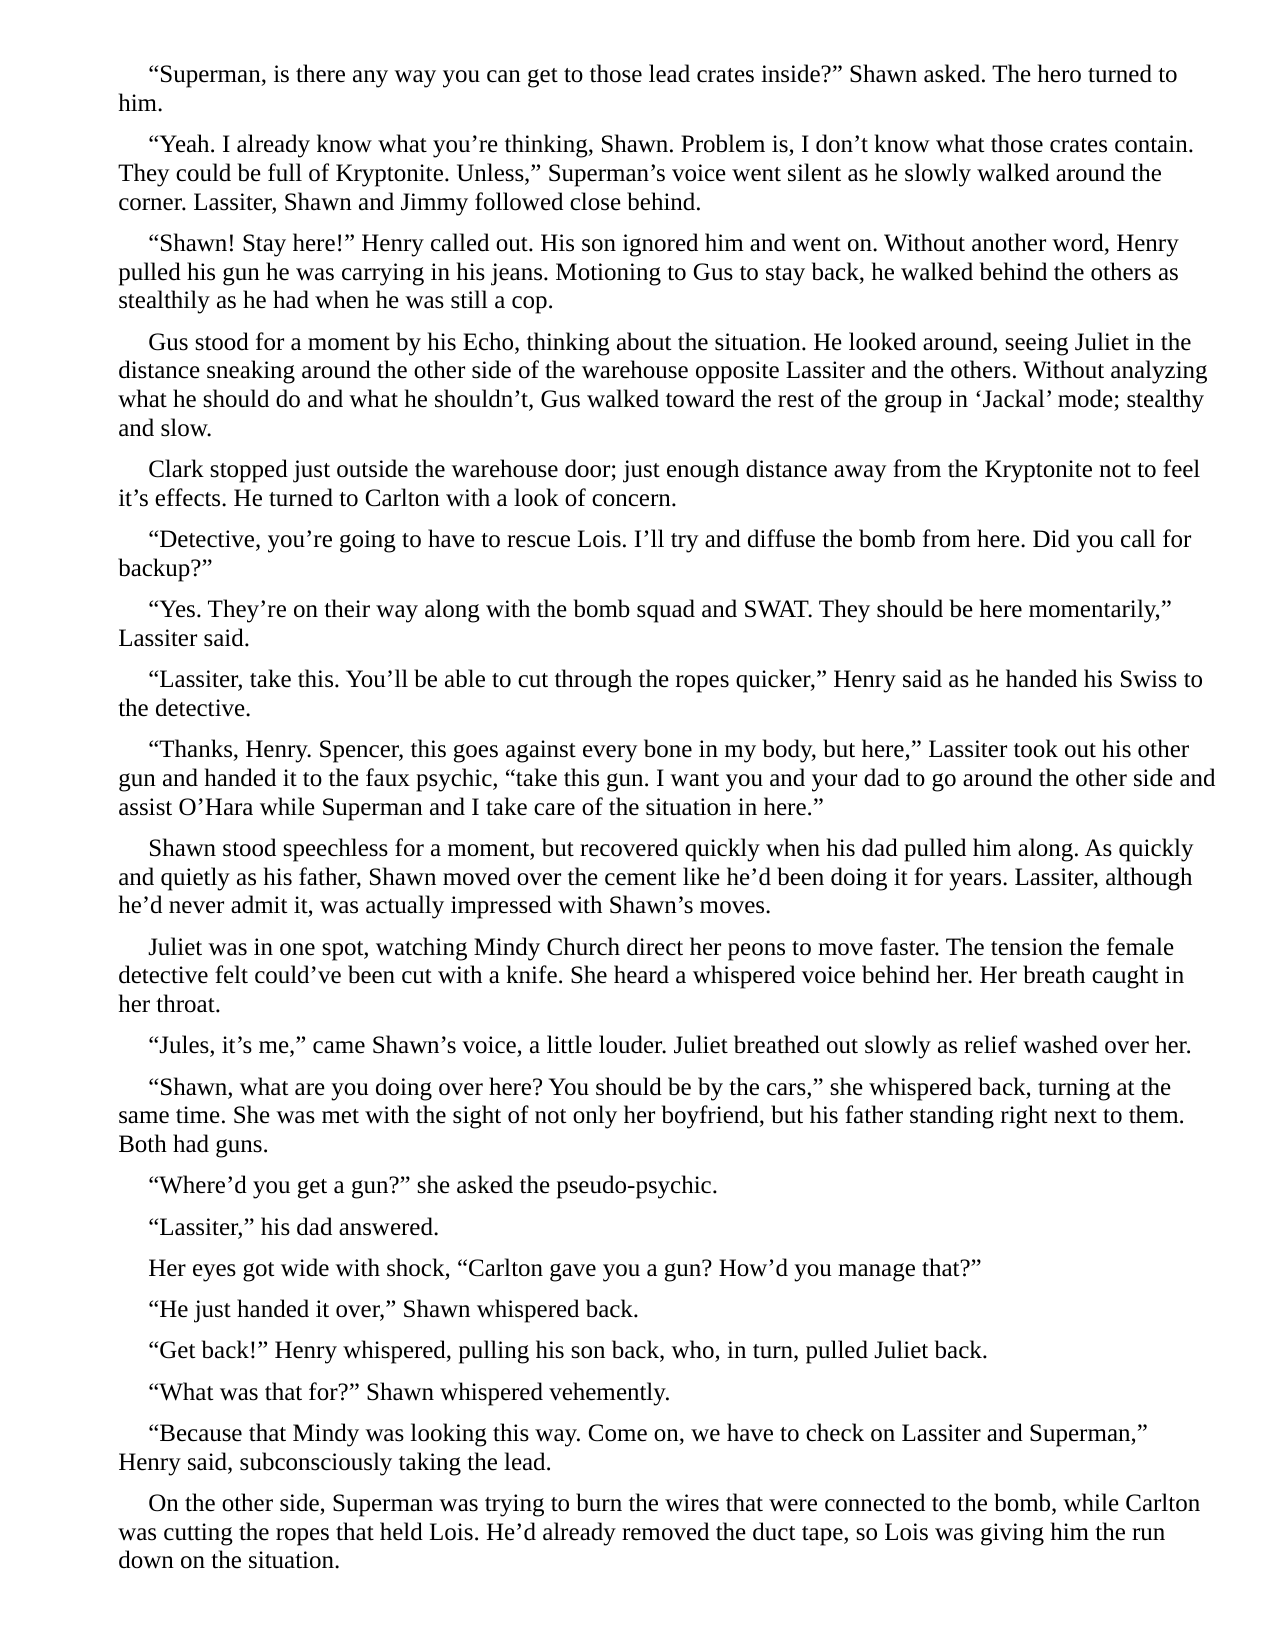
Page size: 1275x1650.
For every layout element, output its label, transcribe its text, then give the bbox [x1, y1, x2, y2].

text “Where’d you get a gun?” she asked the pseudo-psychic. [118, 1170, 1216, 1199]
text Her eyes got wide with shock, “Carlton gave you a gun? How’d you manage that?” [118, 1253, 1216, 1282]
text “Get back!” Henry whispered, pulling his son back, who, in turn, pulled Juliet back. [118, 1335, 1216, 1364]
text Clark stopped just outside the warehouse door; just enough distance away from the Kryptonite not to feel it’s effects. He turned to Carlton with a look of concern. [118, 454, 1216, 512]
text On the other side, Superman was trying to burn the wires that were connected to the bomb, while Carlton was cutting the ropes that held Lois. He’d already removed the duct tape, so Lois was giving him the run down on the situation. [118, 1488, 1216, 1574]
text Shawn stood speechless for a moment, but recovered quickly when his dad pulled him along. As quickly and quietly as his father, Shawn moved over the cement like he’d been doing it for years. Lassiter, although he’d never admit it, was actually impressed with Shawn’s moves. [118, 833, 1216, 919]
text Juliet was in one spot, watching Mindy Church direct her peons to move faster. The tension the female detective felt could’ve been cut with a knife. She heard a whispered voice behind her. Her breath caught in her throat. [118, 932, 1216, 1018]
text “Thanks, Henry. Spencer, this goes against every bone in my body, but here,” Lassiter took out his other gun and handed it to the faux psychic, “take this gun. I want you and your dad to go around the other side and assist O’Hara while Superman and I take care of the situation in here.” [118, 734, 1216, 820]
text “Superman, is there any way you can get to those lead crates inside?” Shawn asked. The hero turned to him. [118, 59, 1216, 117]
text “Because that Mindy was looking this way. Come on, we have to check on Lassiter and Superman,” Henry said, subconsciously taking the lead. [118, 1418, 1216, 1475]
text “Lassiter,” his dad answered. [118, 1212, 1216, 1240]
text Gus stood for a moment by his Echo, thinking about the situation. He looked around, seeing Juliet in the distance sneaking around the other side of the warehouse opposite Lassiter and the others. Without analyzing what he should do and what he shouldn’t, Gus walked toward the rest of the group in ‘Jackal’ mode; stealthy and slow. [118, 327, 1216, 442]
text “Yes. They’re on their way along with the bomb squad and SWAT. They should be here momentarily,” Lassiter said. [118, 594, 1216, 652]
text “Shawn! Stay here!” Henry called out. His son ignored him and went on. Without another word, Henry pulled his gun he was carrying in his jeans. Motioning to Gus to stay back, he walked behind the others as stealthily as he had when he was still a cop. [118, 228, 1216, 314]
text “He just handed it over,” Shawn whispered back. [118, 1294, 1216, 1323]
text “Jules, it’s me,” came Shawn’s voice, a little louder. Juliet breathed out slowly as relief washed over her. [118, 1030, 1216, 1059]
text “Lassiter, take this. You’ll be able to cut through the ropes quicker,” Henry said as he handed his Swiss to the detective. [118, 664, 1216, 722]
text “What was that for?” Shawn whispered vehemently. [118, 1377, 1216, 1405]
text “Yeah. I already know what you’re thinking, Shawn. Problem is, I don’t know what those crates contain. They could be full of Kryptonite. Unless,” Superman’s voice went silent as he slowly walked around the corner. Lassiter, Shawn and Jimmy followed close behind. [118, 129, 1216, 215]
text “Detective, you’re going to have to rescue Lois. I’ll try and diffuse the bomb from here. Did you call for backup?” [118, 524, 1216, 582]
text “Shawn, what are you doing over here? You should be by the cars,” she whispered back, turning at the same time. She was met with the sight of not only her boyfriend, but his father standing right next to them. Both had guns. [118, 1072, 1216, 1158]
